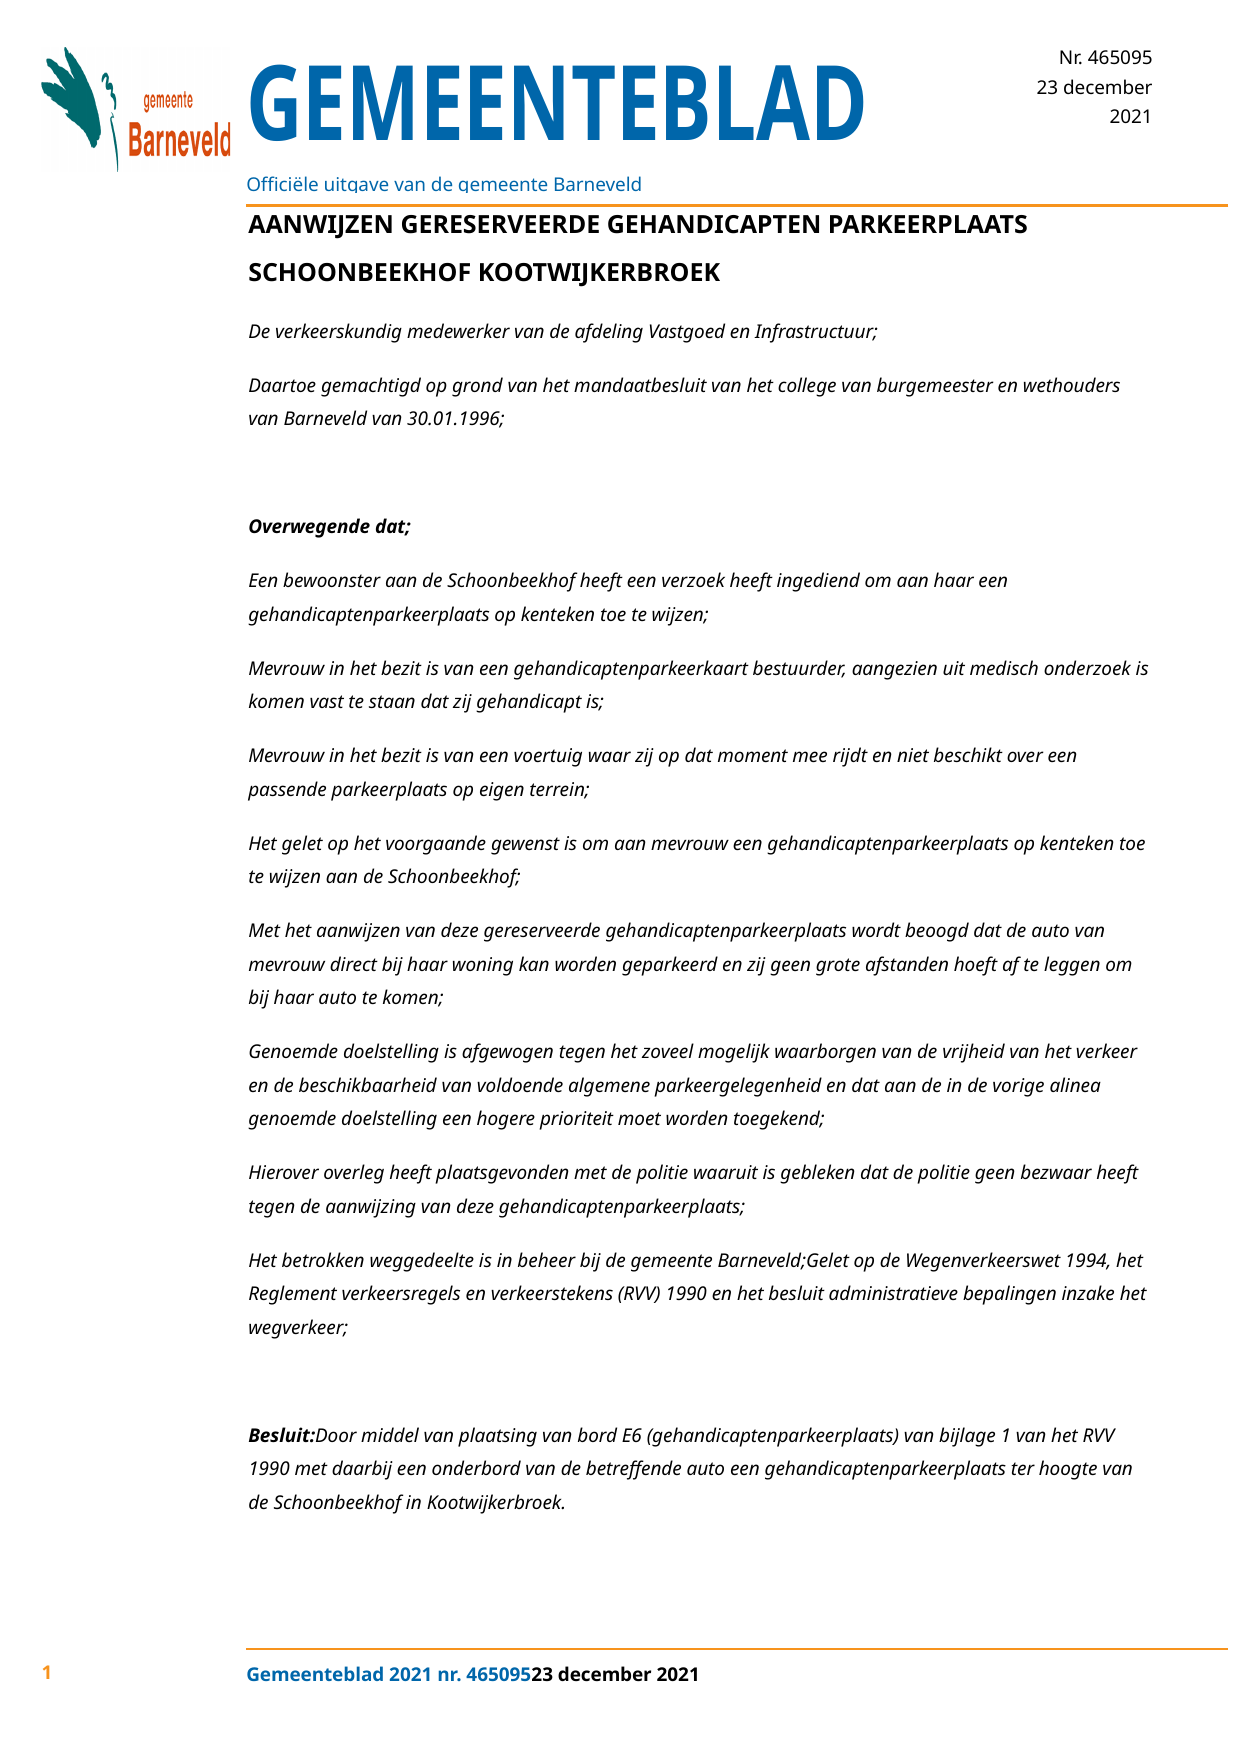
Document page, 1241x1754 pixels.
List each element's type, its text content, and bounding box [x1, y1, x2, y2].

text Hierover overleg heeft plaatsgevonden met de politie waaruit is gebleken dat de politie geen bezwaar heeft tegen de aanwijzing van deze gehandicaptenparkeerplaats; [248, 1159, 1152, 1219]
text Genoemde doelstelling is afgewogen tegen het zoveel mogelijk waarborgen van de vrijheid van het verkeer en de beschikbaarheid van voldoende algemene parkeergelegenheid en dat aan de in de vorige alinea genoemde doelstelling een hogere prioriteit moet worden toegekend; [248, 1038, 1152, 1131]
text De verkeerskundig medewerker van de afdeling Vastgoed en Infrastructuur; [248, 318, 1152, 344]
text Een bewoonster aan de Schoonbeekhof heeft een verzoek heeft ingediend om aan haar een gehandicaptenparkeerplaats op kenteken toe te wijzen; [248, 568, 1152, 627]
text Het gelet op het voorgaande gewenst is om aan mevrouw een gehandicaptenparkeerplaats op kenteken toe te wijzen aan de Schoonbeekhof; [248, 830, 1152, 889]
text AANWIJZEN GERESERVEERDE GEHANDICAPTEN PARKEERPLAATS SCHOONBEEKHOF KOOTWIJKERBROEK [248, 207, 1152, 288]
text Het betrokken weggedeelte is in beheer bij de gemeente Barneveld;Gelet op de Wegenverkeerswet 1994, het Reglement verkeersregels en verkeerstekens (RVV) 1990 en het besluit administratieve bepalingen inzake het wegverkeer; [248, 1247, 1152, 1339]
picture [41, 47, 231, 172]
text Daartoe gemachtigd op grond van het mandaatbesluit van het college van burgemeester en wethouders van Barneveld van 30.01.1996; [248, 372, 1152, 431]
text Overwegende dat; [248, 513, 1152, 539]
text Met het aanwijzen van deze gereserveerde gehandicaptenparkeerplaats wordt beoogd dat de auto van mevrouw direct bij haar woning kan worden geparkeerd en zij geen grote afstanden hoeft af te leggen om bij haar auto te komen; [248, 918, 1152, 1010]
text Besluit:Door middel van plaatsing van bord E6 (gehandicaptenparkeerplaats) van bijlage 1 van het RVV 1990 met daarbij een onderbord van de betreffende auto een gehandicaptenparkeerplaats ter hoogte van de Schoonbeekhof in Kootwijkerbroek. [248, 1422, 1152, 1514]
text Mevrouw in het bezit is van een gehandicaptenparkeerkaart bestuurder, aangezien uit medisch onderzoek is komen vast te staan dat zij gehandicapt is; [248, 655, 1152, 714]
text Mevrouw in het bezit is van een voertuig waar zij op dat moment mee rijdt en niet beschikt over een passende parkeerplaats op eigen terrein; [248, 743, 1152, 802]
